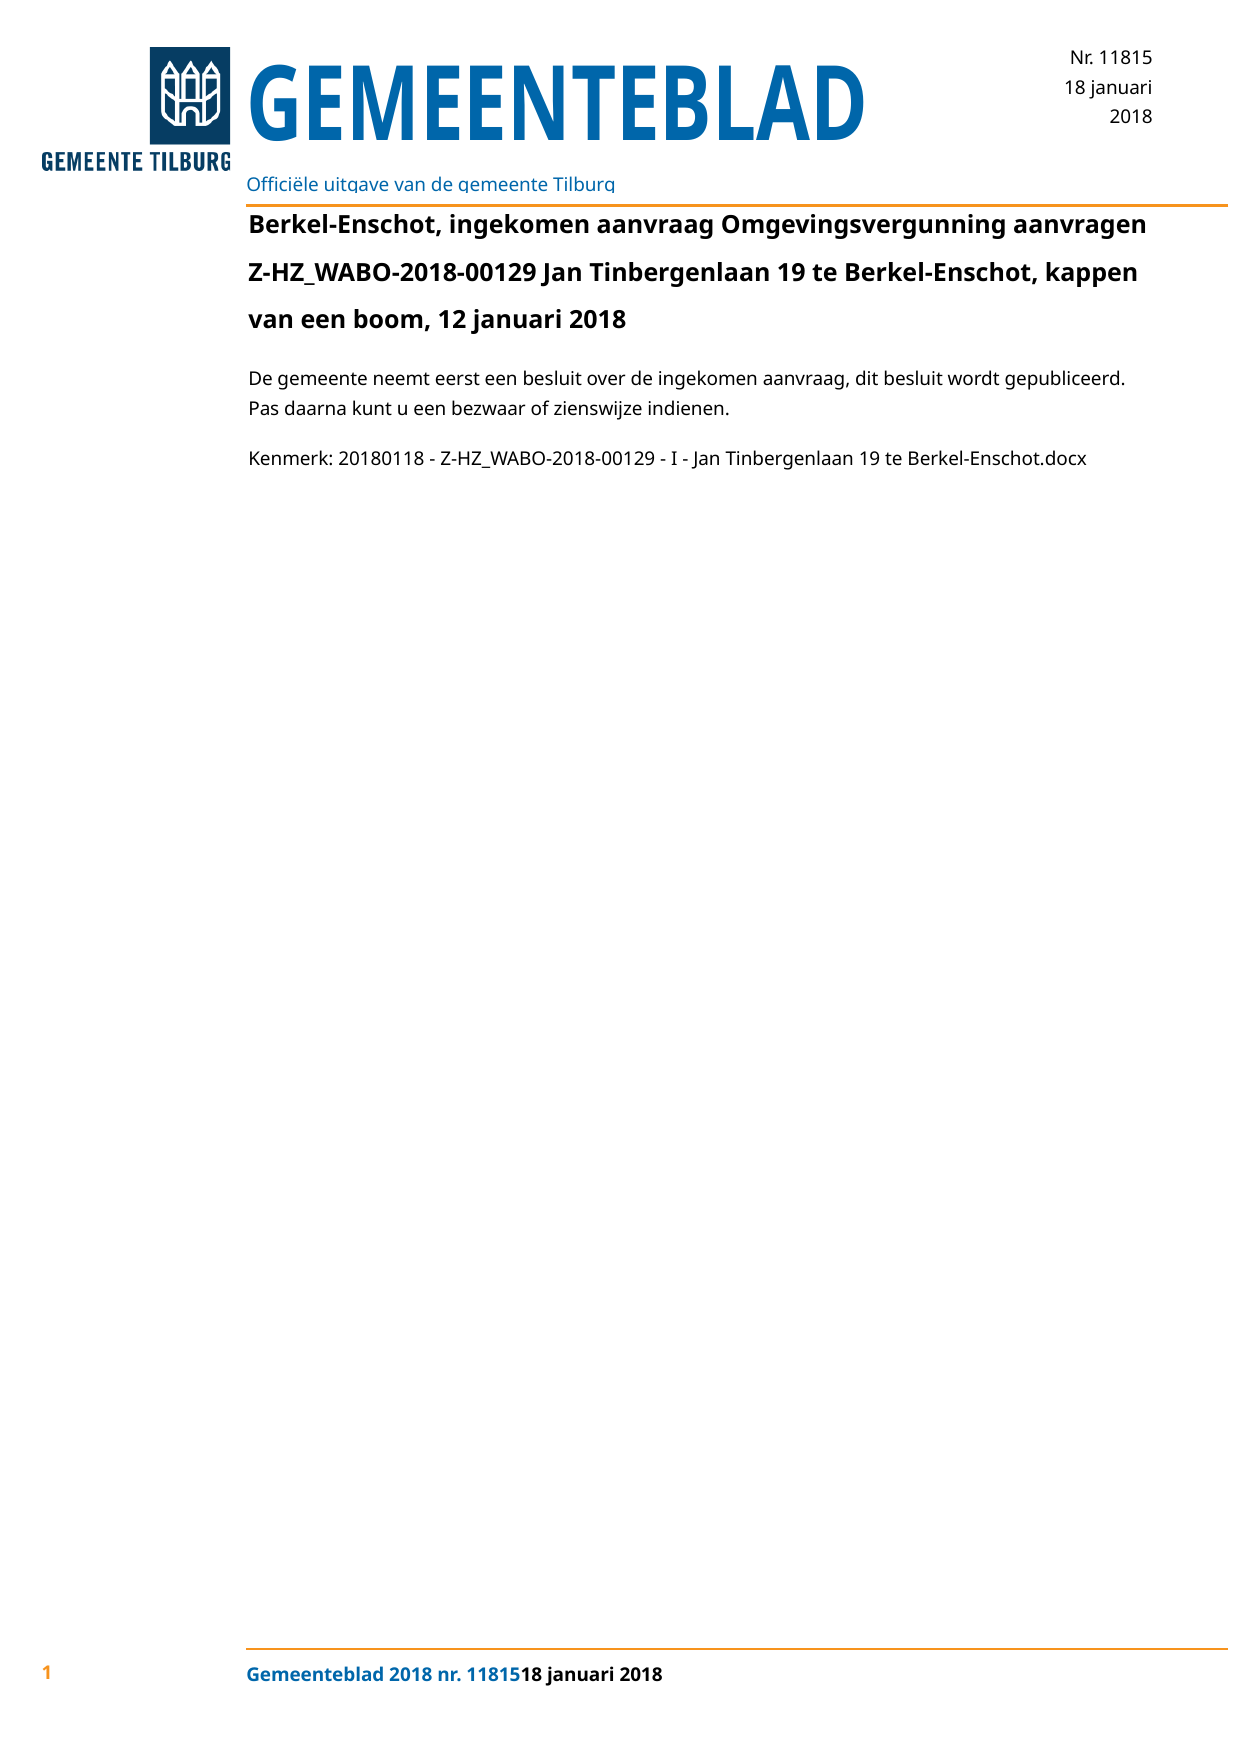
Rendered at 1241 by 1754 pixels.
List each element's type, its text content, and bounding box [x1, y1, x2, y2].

text Berkel-Enschot, ingekomen aanvraag Omgevingsvergunning aanvragen Z-HZ_WABO-2018-00129 Jan Tinbergenlaan 19 te Berkel-Enschot, kappen van een boom, 12 januari 2018 [248, 207, 1152, 336]
picture [41, 47, 231, 172]
text Kenmerk: 20180118 - Z-HZ_WABO-2018-00129 - I - Jan Tinbergenlaan 19 te Berkel-Enschot.docx [248, 446, 1152, 471]
text De gemeente neemt eerst een besluit over de ingekomen aanvraag, dit besluit wordt gepubliceerd. Pas daarna kunt u een bezwaar of zienswijze indienen. [248, 366, 1152, 421]
